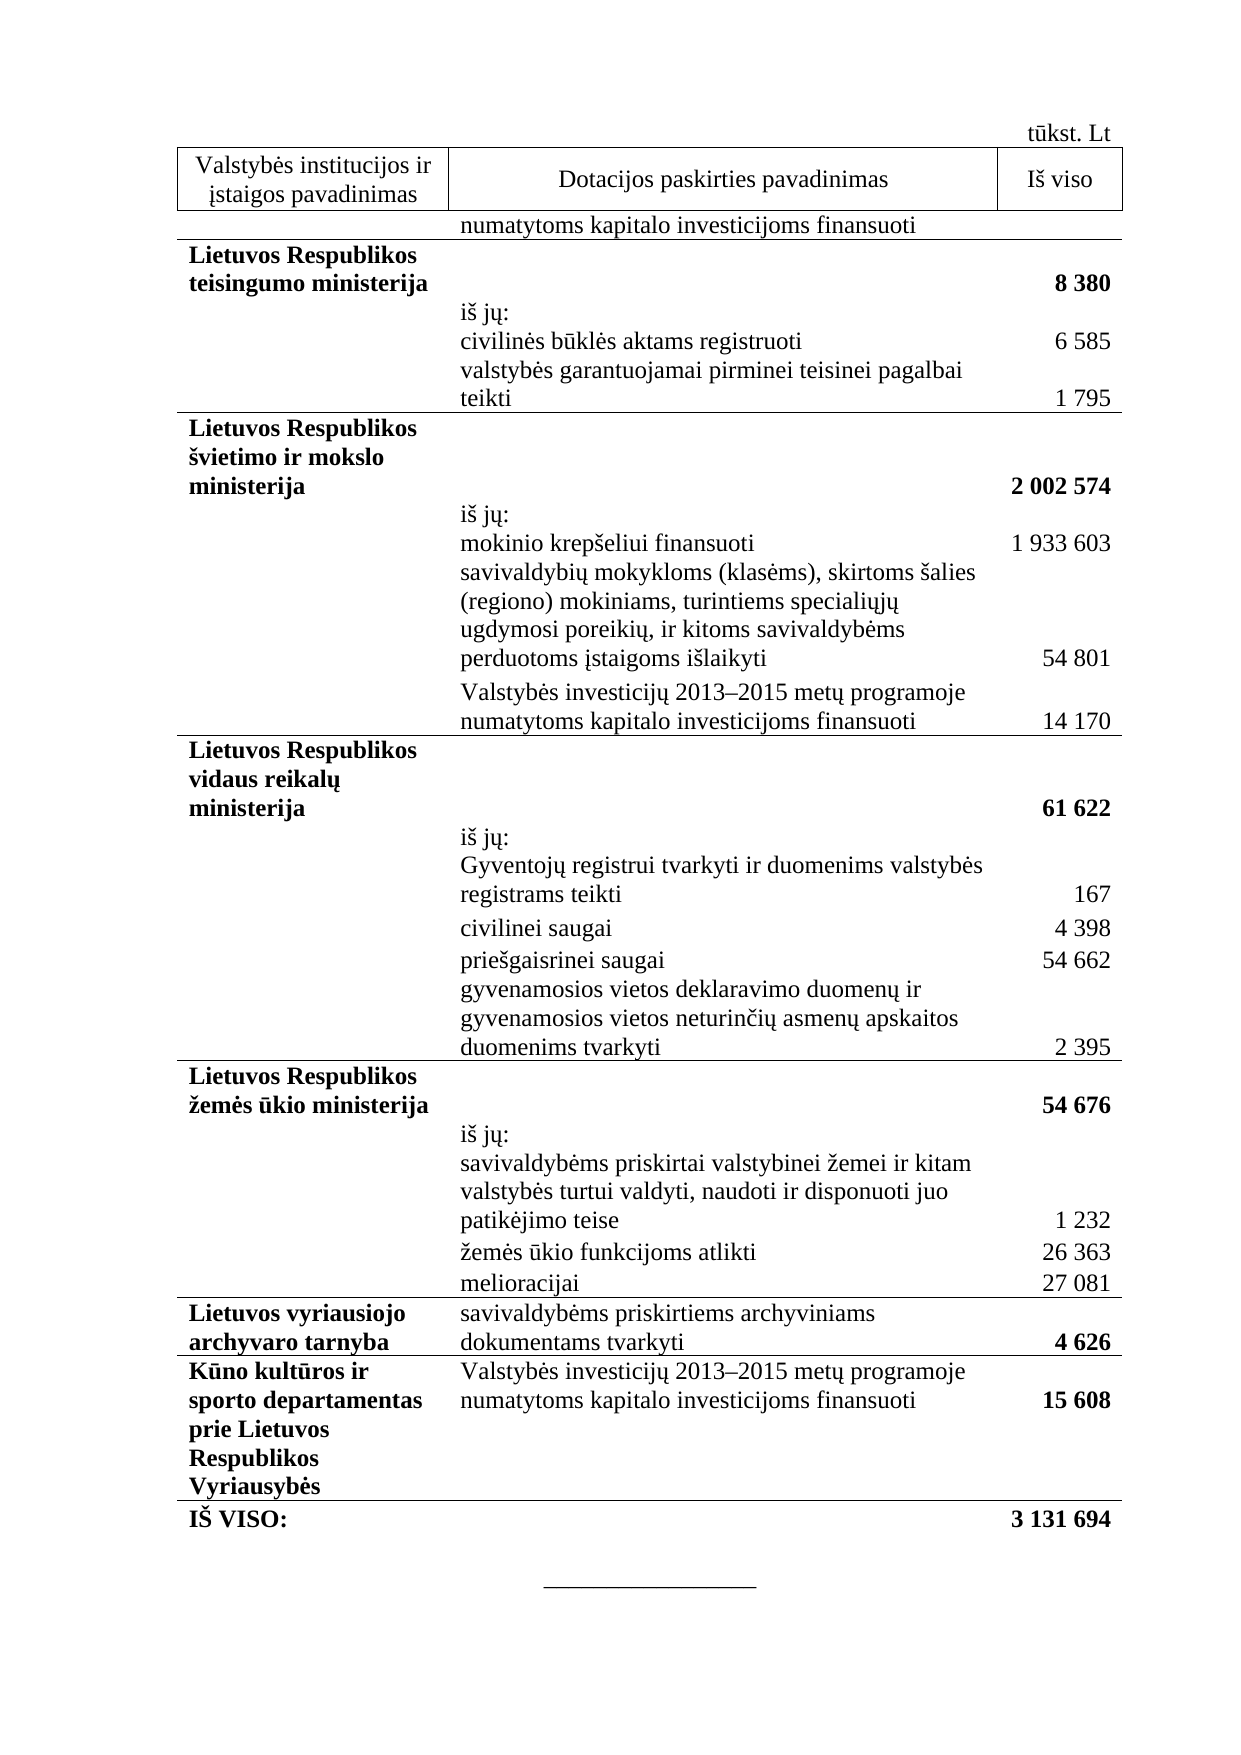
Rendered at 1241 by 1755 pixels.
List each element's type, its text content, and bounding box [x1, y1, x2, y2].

table_cell savivaldybėms priskirtai valstybinei žemei ir kitam valstybės turtui valdyti, naudoti ir disponuoti juo patikėjimo teise [449, 1148, 998, 1234]
table_cell 2 002 574 [998, 413, 1122, 499]
table_cell 54 801 [998, 557, 1122, 672]
table_cell [177, 1119, 449, 1148]
table_header tūkst. Lt [998, 118, 1122, 147]
table_cell civilinei saugai [449, 908, 998, 941]
table_cell 14 170 [998, 672, 1122, 734]
table_cell 27 081 [998, 1265, 1122, 1297]
table_cell [449, 413, 998, 499]
table_cell 1 795 [998, 355, 1122, 412]
table_cell [177, 355, 449, 412]
table_cell valstybės garantuojamai pirminei teisinei pagalbai teikti [449, 355, 998, 412]
table_cell žemės ūkio funkcijoms atlikti [449, 1234, 998, 1265]
table_cell [177, 557, 449, 672]
table_cell [177, 974, 449, 1060]
table_cell Lietuvos Respublikos žemės ūkio ministerija [177, 1061, 449, 1119]
table_cell iš jų: [449, 297, 998, 326]
table_cell [177, 326, 449, 355]
table_header [449, 118, 998, 147]
table_cell 1 933 603 [998, 528, 1122, 557]
table_cell Valstybės investicijų 2013–2015 metų programoje numatytoms kapitalo investicijoms finansuoti [449, 1356, 998, 1500]
table_cell [449, 240, 998, 297]
table_cell [177, 500, 449, 528]
table_cell priešgaisrinei saugai [449, 941, 998, 974]
table_cell [177, 822, 449, 851]
table_cell [177, 1148, 449, 1234]
table_cell 8 380 [998, 240, 1122, 297]
table_cell [998, 822, 1122, 851]
table_cell Valstybės institucijos ir įstaigos pavadinimas [178, 148, 448, 210]
table_cell 167 [998, 851, 1122, 908]
table_cell 3 131 694 [998, 1501, 1122, 1533]
table_cell 1 232 [998, 1148, 1122, 1234]
table_cell 54 676 [998, 1061, 1122, 1119]
table_cell [177, 908, 449, 941]
table_cell Lietuvos Respublikos vidaus reikalų ministerija [177, 736, 449, 822]
table_cell iš jų: [449, 500, 998, 528]
table_cell [177, 941, 449, 974]
table_cell [449, 736, 998, 822]
table_cell civilinės būklės aktams registruoti [449, 326, 998, 355]
table_cell [449, 1061, 998, 1119]
table_cell numatytoms kapitalo investicijoms finansuoti [449, 211, 998, 239]
text _________________ [177, 1562, 1122, 1591]
table_cell [449, 1501, 998, 1533]
table_cell Dotacijos paskirties pavadinimas [449, 148, 997, 210]
table_cell 4 398 [998, 908, 1122, 941]
table_header [177, 118, 449, 147]
table_cell Iš viso [998, 148, 1122, 210]
table_cell mokinio krepšeliui finansuoti [449, 528, 998, 557]
table_cell 54 662 [998, 941, 1122, 974]
table_cell [177, 851, 449, 908]
table_cell [998, 500, 1122, 528]
table_cell Valstybės investicijų 2013–2015 metų programoje numatytoms kapitalo investicijoms finansuoti [449, 672, 998, 734]
table_cell iš jų: [449, 1119, 998, 1148]
table_cell [177, 211, 449, 239]
table_cell Gyventojų registrui tvarkyti ir duomenims valstybės registrams teikti [449, 851, 998, 908]
table_cell 15 608 [998, 1356, 1122, 1500]
table_cell 6 585 [998, 326, 1122, 355]
table_cell Lietuvos Respublikos švietimo ir mokslo ministerija [177, 413, 449, 499]
table_cell savivaldybių mokykloms (klasėms), skirtoms šalies (regiono) mokiniams, turintiems specialiųjų ugdymosi poreikių, ir kitoms savivaldybėms perduotoms įstaigoms išlaikyti [449, 557, 998, 672]
table_cell savivaldybėms priskirtiems archyviniams dokumentams tvarkyti [449, 1298, 998, 1355]
table_cell [177, 297, 449, 326]
table_cell 26 363 [998, 1234, 1122, 1265]
table_cell gyvenamosios vietos deklaravimo duomenų ir gyvenamosios vietos neturinčių asmenų apskaitos duomenims tvarkyti [449, 974, 998, 1060]
table_cell iš jų: [449, 822, 998, 851]
table_cell [177, 1265, 449, 1297]
table_cell 2 395 [998, 974, 1122, 1060]
table_cell 4 626 [998, 1298, 1122, 1355]
table_cell 61 622 [998, 736, 1122, 822]
table_cell [998, 297, 1122, 326]
table_cell [177, 528, 449, 557]
table_cell [998, 211, 1122, 239]
table_cell melioracijai [449, 1265, 998, 1297]
table_cell Kūno kultūros ir sporto departamentas prie Lietuvos Respublikos Vyriausybės [177, 1356, 449, 1500]
table_cell Lietuvos Respublikos teisingumo ministerija [177, 240, 449, 297]
table_cell Lietuvos vyriausiojo archyvaro tarnyba [177, 1298, 449, 1355]
table_cell [998, 1119, 1122, 1148]
table_cell IŠ VISO: [177, 1501, 449, 1533]
table_cell [177, 672, 449, 734]
table_cell [177, 1234, 449, 1265]
